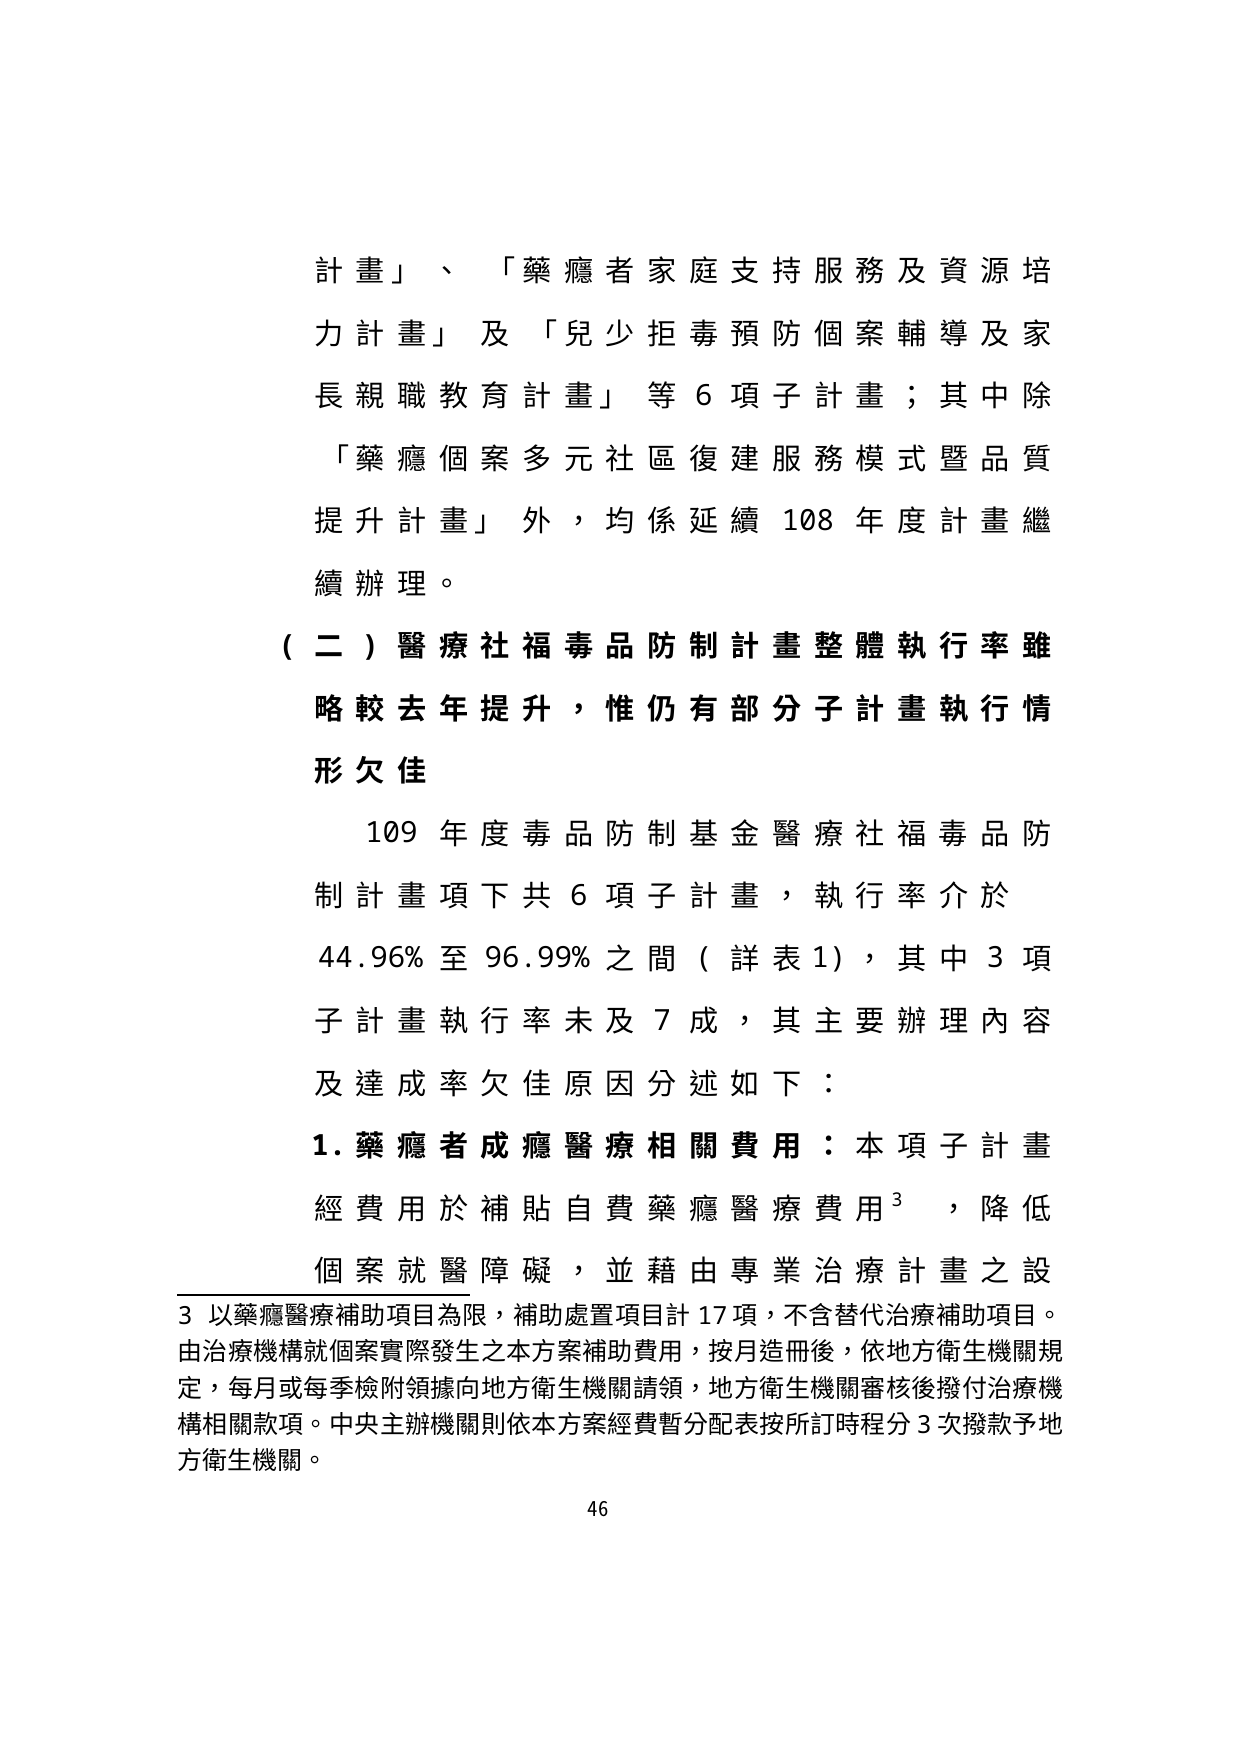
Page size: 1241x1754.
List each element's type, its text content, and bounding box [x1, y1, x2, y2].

text 1.藥癮者成癮醫療相關費用：本項子計畫經費用於補貼自費藥癮醫療費用，降低個案就醫障礙，並藉由專業治療計畫之設 [271, 1102, 1058, 1290]
text 依據毒品防制基金補助作業要點第2點規定，該基金以補助行政院所屬二級行政機關（下稱中央主辦機關）為限，中央主辦機關得依審查通過之業務計畫，再行補助機關、直轄市、縣（市）政府、學校或民間團體（機構）等辦理毒品防制工作。109年度毒品防制基金辦理方向包含復歸社會、施用毒品者成癮治療及解決少年毒品問題，爰毒品防制基金管理會經審查後，對於衛生福利部提報之「醫療社福毒品防制計畫」核定補助3億5,195萬2千元，占基金用途4億7,125萬5千元之74.68%。109年度該計畫包含「強化醫療端新興濫用藥物監測機制計畫」、「藥癮者成癮醫療相關費用」、「矯正機關整合性藥癮治療方案暨品質提升計畫」、「藥癮個案多元社區復建服務模式暨品質提升計畫」、「藥癮者家庭支持服務及資源培力計畫」及「兒少拒毒預防個案輔導及家長親職教育計畫」等6項子計畫；其中除「藥癮個案多元社區復建服務模式暨品質提升計畫」外，均係延續108年度計畫繼續辦理。 [271, 227, 1058, 602]
text (二)醫療社福毒品防制計畫整體執行率雖略較去年提升，惟仍有部分子計畫執行情形欠佳 [242, 602, 1058, 790]
text 109年度毒品防制基金醫療社福毒品防制計畫項下共6項子計畫，執行率介於44.96%至96.99%之間(詳表1)，其中3項子計畫執行率未及7成，其主要辦理內容及達成率欠佳原因分述如下： [271, 790, 1058, 1102]
text 以藥癮醫療補助項目為限，補助處置項目計17項，不含替代治療補助項目。由治療機構就個案實際發生之本方案補助費用，按月造冊後，依地方衛生機關規定，每月或每季檢附領據向地方衛生機關請領，地方衛生機關審核後撥付治療機構相關款項。中央主辦機關則依本方案經費暫分配表按所訂時程分3次撥款予地方衛生機關。 [177, 1296, 1063, 1477]
